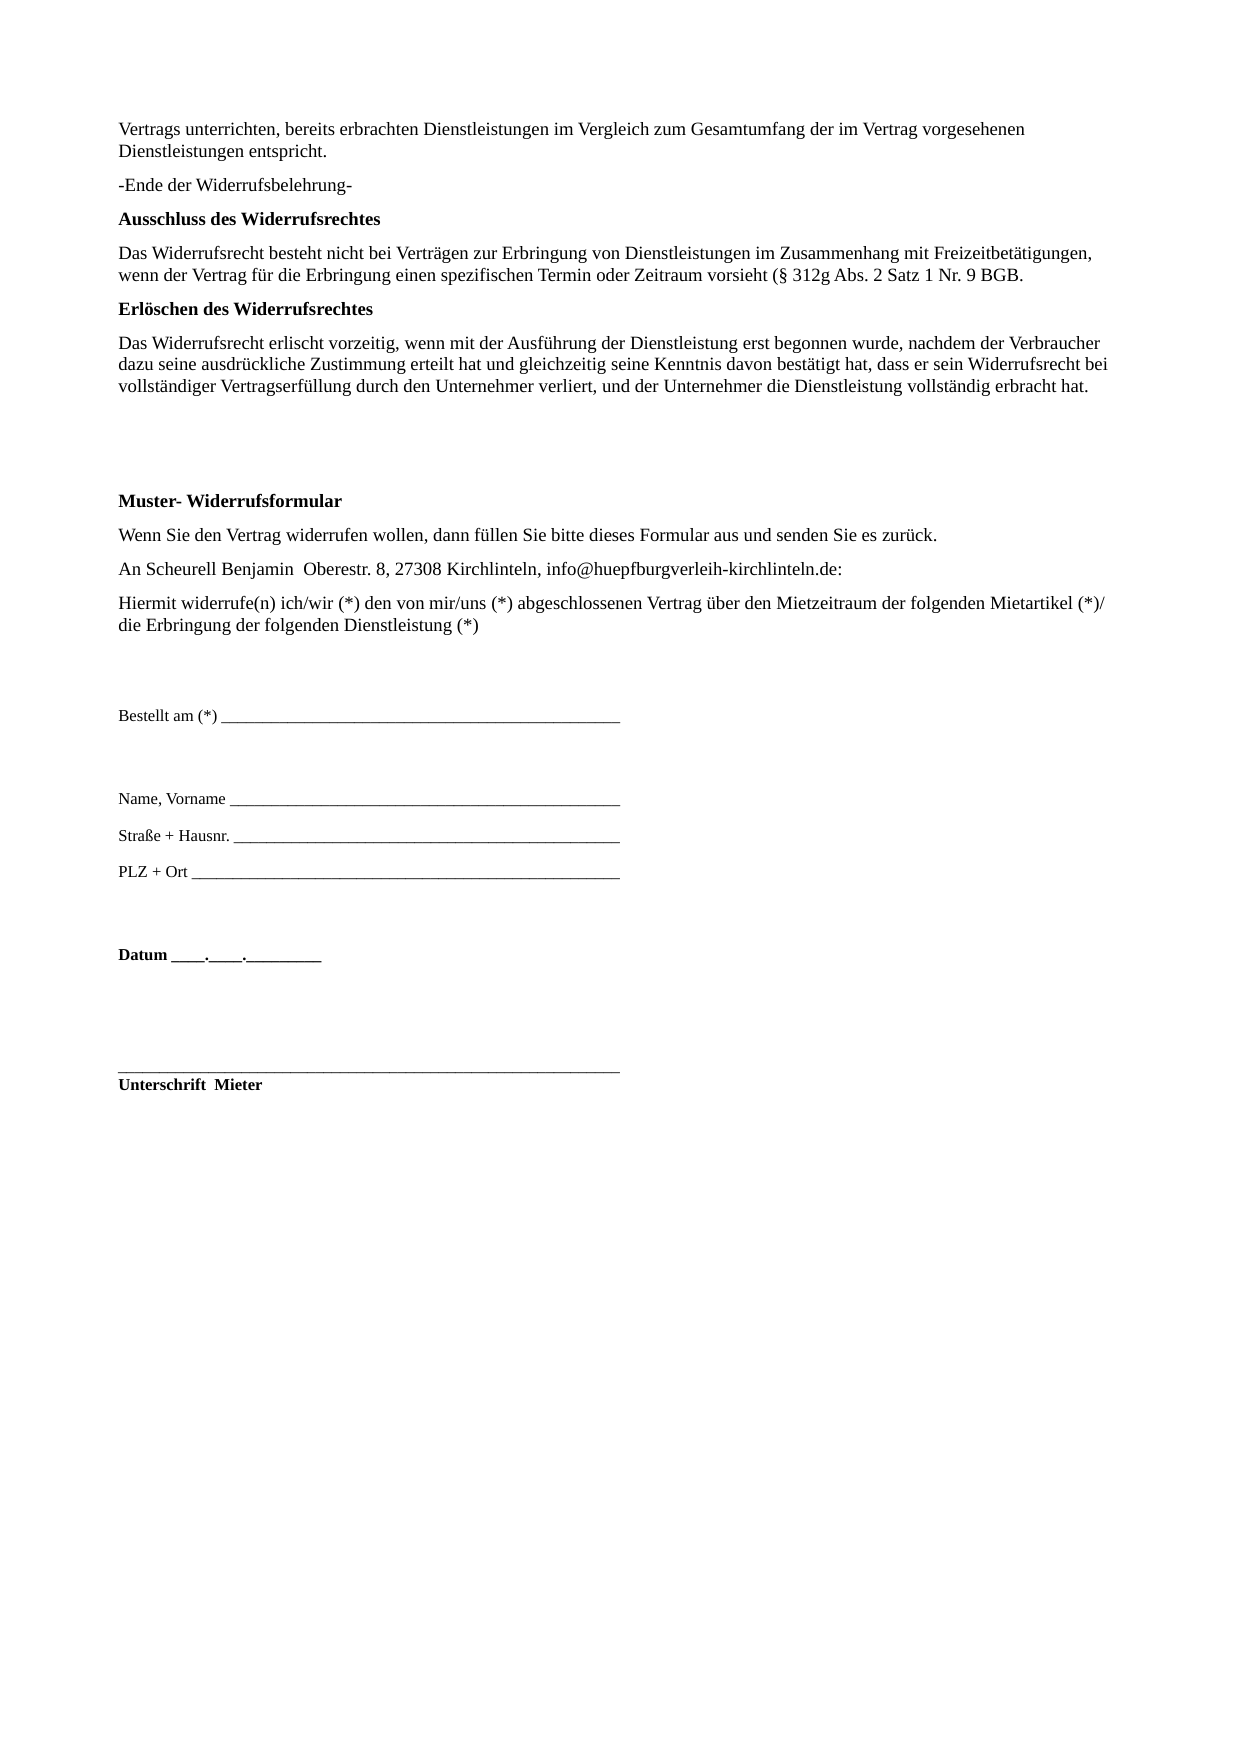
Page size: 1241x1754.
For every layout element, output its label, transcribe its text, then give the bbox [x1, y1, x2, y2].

text Wenn Sie den Vertrag widerrufen wollen, dann füllen Sie bitte dieses Formular aus und senden Sie es zurück. [118, 524, 1122, 545]
text PLZ + Ort [118, 862, 1122, 881]
text Ausschluss des Widerrufsrechtes [118, 208, 1122, 229]
text Datum ____.____._________ [118, 945, 1122, 964]
text Bestellt am (*) [118, 706, 1122, 725]
text -Ende der Widerrufsbelehrung- [118, 174, 1122, 195]
text Erlöschen des Widerrufsrechtes [118, 297, 1122, 319]
text Hiermit widerrufe(n) ich/wir (*) den von mir/uns (*) abgeschlossenen Vertrag über den Mietzeitraum der folgenden Mietartikel (*)/ die Erbringung der folgenden Dienstleistung (*) [118, 592, 1122, 635]
text An Scheurell Benjamin Oberestr. 8, 27308 Kirchlinteln, info@huepfburgverleih-kirchlinteln.de: [118, 558, 1122, 579]
text Straße + Hausnr. [118, 825, 1122, 844]
text Das Widerrufsrecht besteht nicht bei Verträgen zur Erbringung von Dienstleistungen im Zusammenhang mit Freizeitbetätigungen, wenn der Vertrag für die Erbringung einen spezifischen Termin oder Zeitraum vorsieht (§ 312g Abs. 2 Satz 1 Nr. 9 BGB. [118, 242, 1122, 285]
text Muster- Widerrufsformular [118, 490, 1122, 511]
text Das Widerrufsrecht erlischt vorzeitig, wenn mit der Ausführung der Dienstleistung erst begonnen wurde, nachdem der Verbraucher dazu seine ausdrückliche Zustimmung erteilt hat und gleichzeitig seine Kenntnis davon bestätigt hat, dass er sein Widerrufsrecht bei vollständiger Vertragserfüllung durch den Unternehmer verliert, und der Unternehmer die Dienstleistung vollständig erbracht hat. [118, 332, 1122, 396]
text Unterschrift Mieter [118, 1074, 1122, 1094]
text Name, Vorname [118, 788, 1122, 808]
text Vertrags unterrichten, bereits erbrachten Dienstleistungen im Vergleich zum Gesamtumfang der im Vertrag vorgesehenen Dienstleistungen entspricht. [118, 118, 1122, 161]
